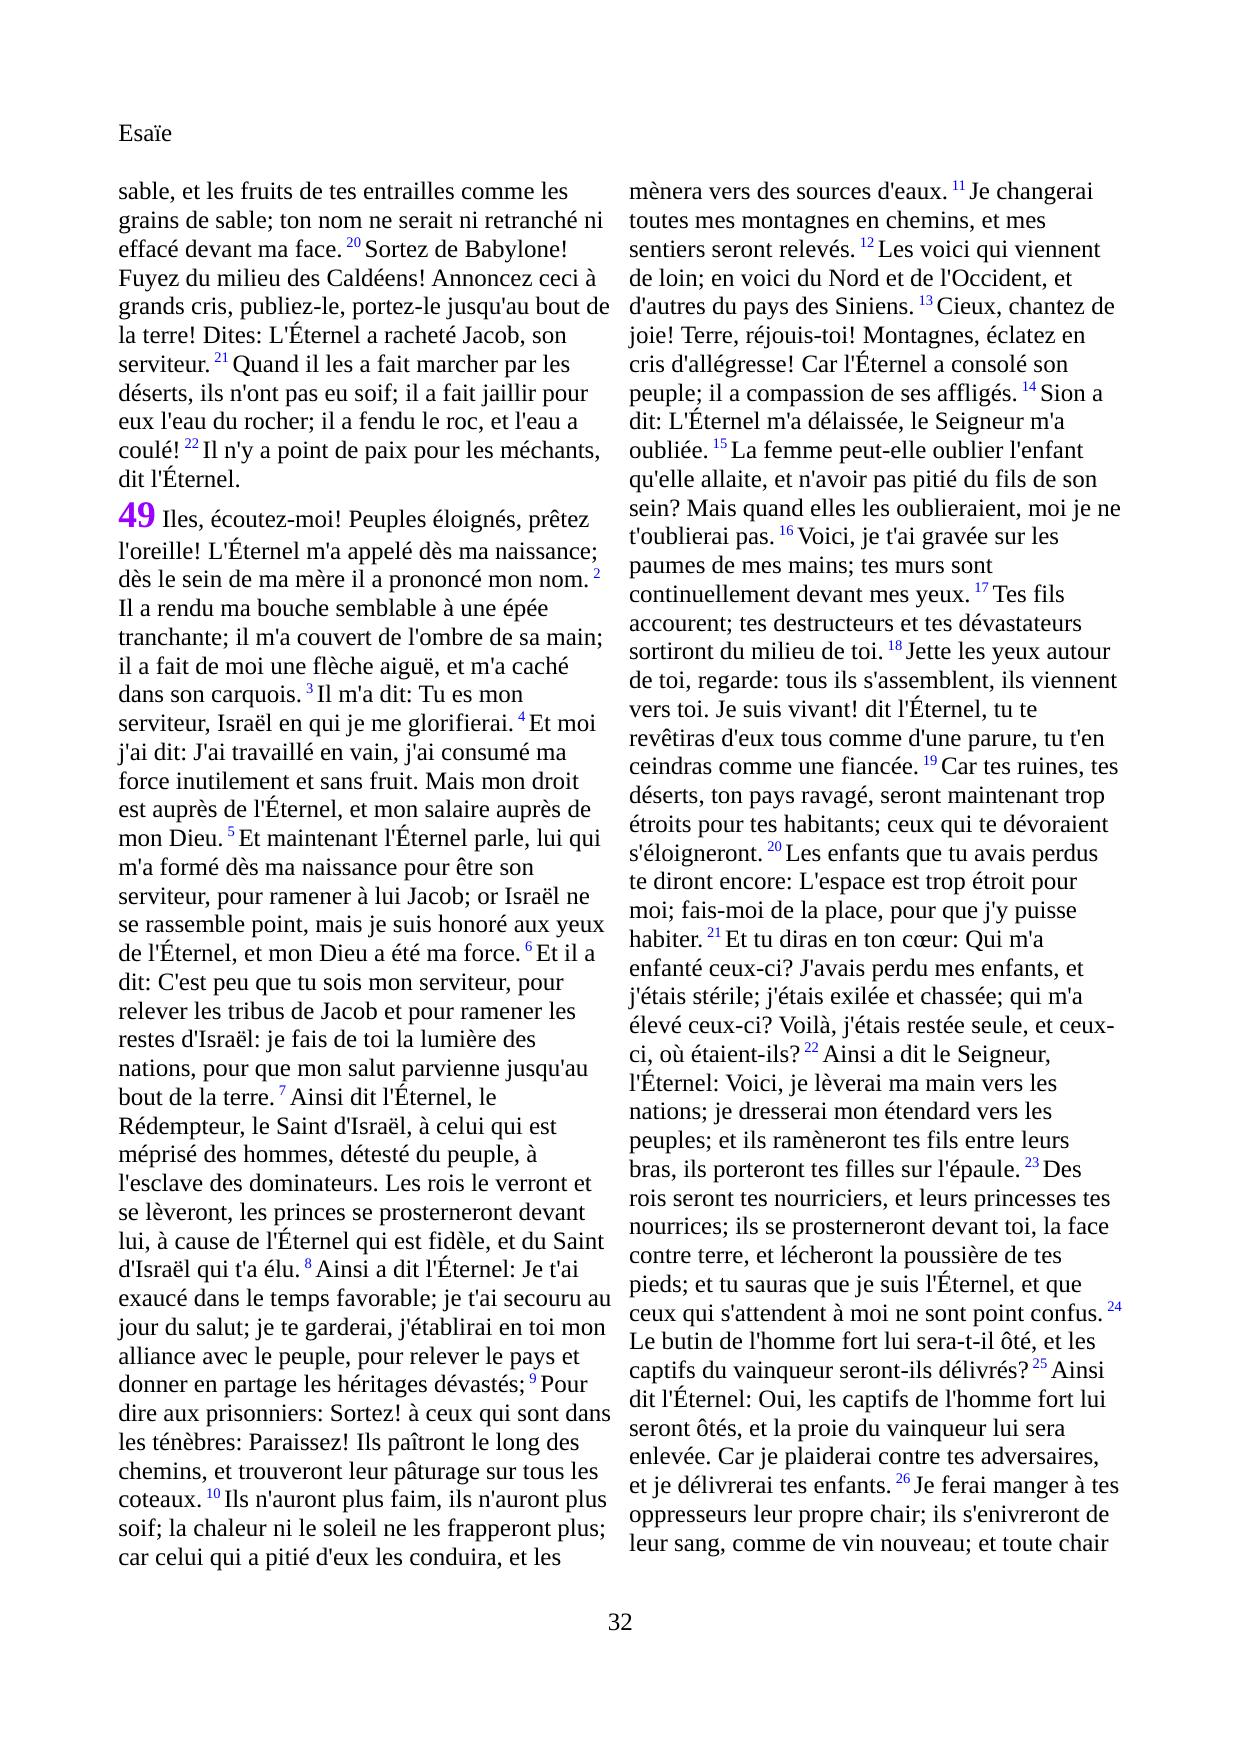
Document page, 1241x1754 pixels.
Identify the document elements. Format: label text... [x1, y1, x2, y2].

text mènera vers des sources d'eaux. 11 Je changerai toutes mes montagnes en chemins, et mes sentiers seront relevés. 12 Les voici qui viennent de loin; en voici du Nord et de l'Occident, et d'autres du pays des Siniens. 13 Cieux, chantez de joie! Terre, réjouis-toi! Montagnes, éclatez en cris d'allégresse! Car l'Éternel a consolé son peuple; il a compassion de ses affligés. 14 Sion a dit: L'Éternel m'a délaissée, le Seigneur m'a oubliée. 15 La femme peut-elle oublier l'enfant qu'elle allaite, et n'avoir pas pitié du fils de son sein? Mais quand elles les oublieraient, moi je ne t'oublierai pas. 16 Voici, je t'ai gravée sur les paumes de mes mains; tes murs sont continuellement devant mes yeux. 17 Tes fils accourent; tes destructeurs et tes dévastateurs sortiront du milieu de toi. 18 Jette les yeux autour de toi, regarde: tous ils s'assemblent, ils viennent vers toi. Je suis vivant! dit l'Éternel, tu te revêtiras d'eux tous comme d'une parure, tu t'en ceindras comme une fiancée. 19 Car tes ruines, tes déserts, ton pays ravagé, seront maintenant trop étroits pour tes habitants; ceux qui te dévoraient s'éloigneront. 20 Les enfants que tu avais perdus te diront encore: L'espace est trop étroit pour moi; fais-moi de la place, pour que j'y puisse habiter. 21 Et tu diras en ton cœur: Qui m'a enfanté ceux-ci? J'avais perdu mes enfants, et j'étais stérile; j'étais exilée et chassée; qui m'a élevé ceux-ci? Voilà, j'étais restée seule, et ceux-ci, où étaient-ils? 22 Ainsi a dit le Seigneur, l'Éternel: Voici, je lèverai ma main vers les nations; je dresserai mon étendard vers les peuples; et ils ramèneront tes fils entre leurs bras, ils porteront tes filles sur l'épaule. 23 Des rois seront tes nourriciers, et leurs princesses tes nourrices; ils se prosterneront devant toi, la face contre terre, et lécheront la poussière de tes pieds; et tu sauras que je suis l'Éternel, et que ceux qui s'attendent à moi ne sont point confus. 24 Le butin de l'homme fort lui sera-t-il ôté, et les captifs du vainqueur seront-ils délivrés? 25 Ainsi dit l'Éternel: Oui, les captifs de l'homme fort lui seront ôtés, et la proie du vainqueur lui sera enlevée. Car je plaiderai contre tes adversaires, et je délivrerai tes enfants. 26 Je ferai manger à tes oppresseurs leur propre chair; ils s'enivreront de leur sang, comme de vin nouveau; et toute chair [629, 176, 1122, 1556]
text sable, et les fruits de tes entrailles comme les grains de sable; ton nom ne serait ni retranché ni effacé devant ma face. 20 Sortez de Babylone! Fuyez du milieu des Caldéens! Annoncez ceci à grands cris, publiez-le, portez-le jusqu'au bout de la terre! Dites: L'Éternel a racheté Jacob, son serviteur. 21 Quand il les a fait marcher par les déserts, ils n'ont pas eu soif; il a fait jaillir pour eux l'eau du rocher; il a fendu le roc, et l'eau a coulé! 22 Il n'y a point de paix pour les méchants, dit l'Éternel. [118, 176, 611, 493]
text 49 Iles, écoutez-moi! Peuples éloignés, prêtez l'oreille! L'Éternel m'a appelé dès ma naissance; dès le sein de ma mère il a prononcé mon nom. 2 Il a rendu ma bouche semblable à une épée tranchante; il m'a couvert de l'ombre de sa main; il a fait de moi une flèche aiguë, et m'a caché dans son carquois. 3 Il m'a dit: Tu es mon serviteur, Israël en qui je me glorifierai. 4 Et moi j'ai dit: J'ai travaillé en vain, j'ai consumé ma force inutilement et sans fruit. Mais mon droit est auprès de l'Éternel, et mon salaire auprès de mon Dieu. 5 Et maintenant l'Éternel parle, lui qui m'a formé dès ma naissance pour être son serviteur, pour ramener à lui Jacob; or Israël ne se rassemble point, mais je suis honoré aux yeux de l'Éternel, et mon Dieu a été ma force. 6 Et il a dit: C'est peu que tu sois mon serviteur, pour relever les tribus de Jacob et pour ramener les restes d'Israël: je fais de toi la lumière des nations, pour que mon salut parvienne jusqu'au bout de la terre. 7 Ainsi dit l'Éternel, le Rédempteur, le Saint d'Israël, à celui qui est méprisé des hommes, détesté du peuple, à l'esclave des dominateurs. Les rois le verront et se lèveront, les princes se prosterneront devant lui, à cause de l'Éternel qui est fidèle, et du Saint d'Israël qui t'a élu. 8 Ainsi a dit l'Éternel: Je t'ai exaucé dans le temps favorable; je t'ai secouru au jour du salut; je te garderai, j'établirai en toi mon alliance avec le peuple, pour relever le pays et donner en partage les héritages dévastés; 9 Pour dire aux prisonniers: Sortez! à ceux qui sont dans les ténèbres: Paraissez! Ils paîtront le long des chemins, et trouveront leur pâturage sur tous les coteaux. 10 Ils n'auront plus faim, ils n'auront plus soif; la chaleur ni le soleil ne les frapperont plus; car celui qui a pitié d'eux les conduira, et les [118, 493, 611, 1571]
